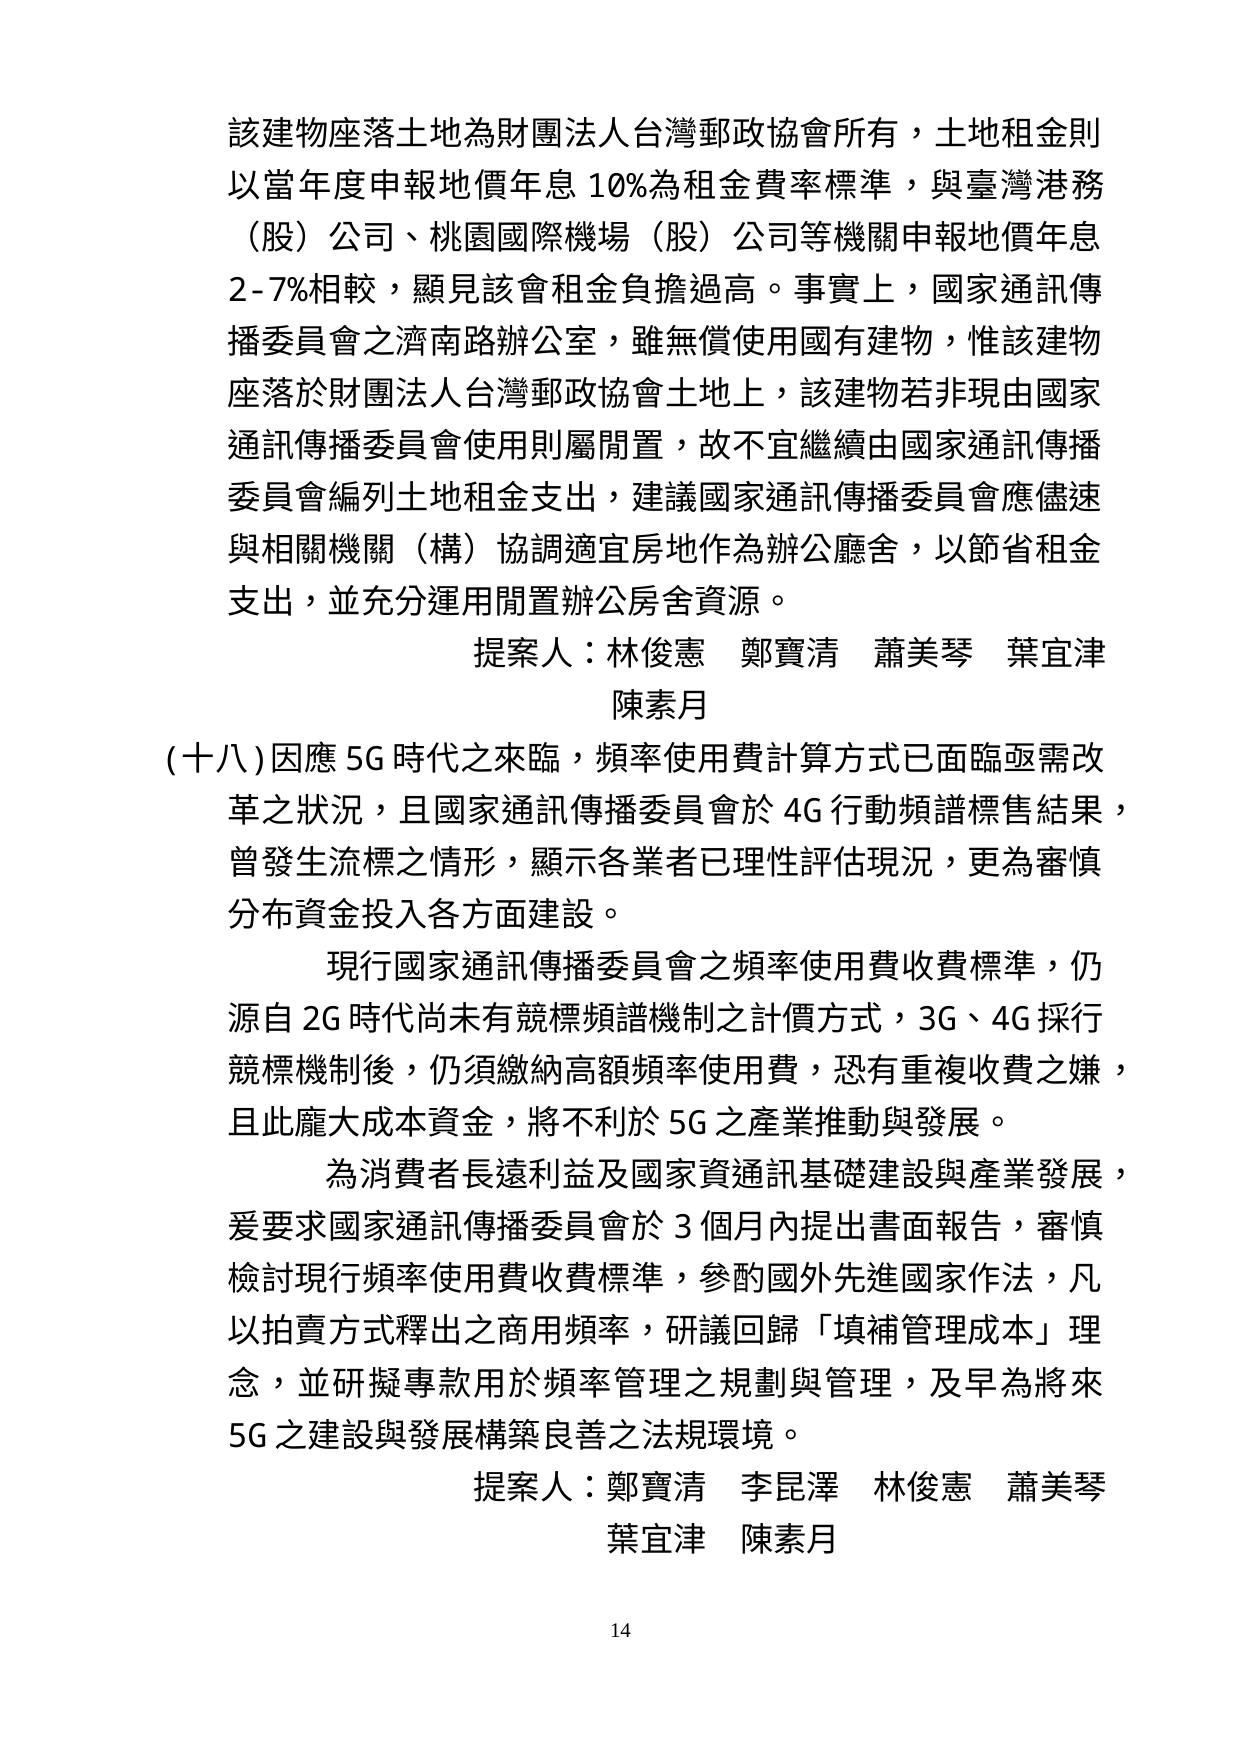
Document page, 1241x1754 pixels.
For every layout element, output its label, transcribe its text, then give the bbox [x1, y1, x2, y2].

text (十八)因應5G時代之來臨，頻率使用費計算方式已面臨亟需改革之狀況，且國家通訊傳播委員會於4G行動頻譜標售結果，曾發生流標之情形，顯示各業者已理性評估現況，更為審慎分布資金投入各方面建設。 [161, 728, 1104, 937]
text 提案人：鄭寶清 李昆澤 林俊憲 蕭美琴 葉宜津 陳素月 [473, 1457, 1117, 1562]
text 為消費者長遠利益及國家資通訊基礎建設與產業發展，爰要求國家通訊傳播委員會於3個月內提出書面報告，審慎檢討現行頻率使用費收費標準，參酌國外先進國家作法，凡以拍賣方式釋出之商用頻率，研議回歸「填補管理成本」理念，並研擬專款用於頻率管理之規劃與管理，及早為將來5G之建設與發展構築良善之法規環境。 [161, 1145, 1104, 1457]
text 該建物座落土地為財團法人台灣郵政協會所有，土地租金則以當年度申報地價年息10%為租金費率標準，與臺灣港務（股）公司、桃園國際機場（股）公司等機關申報地價年息2-7%相較，顯見該會租金負擔過高。事實上，國家通訊傳播委員會之濟南路辦公室，雖無償使用國有建物，惟該建物座落於財團法人台灣郵政協會土地上，該建物若非現由國家通訊傳播委員會使用則屬閒置，故不宜繼續由國家通訊傳播委員會編列土地租金支出，建議國家通訊傳播委員會應儘速與相關機關（構）協調適宜房地作為辦公廳舍，以節省租金支出，並充分運用閒置辦公房舍資源。 [161, 103, 1104, 624]
text 提案人：林俊憲 鄭寶清 蕭美琴 葉宜津 陳素月 [473, 624, 1117, 728]
text 現行國家通訊傳播委員會之頻率使用費收費標準，仍源自2G時代尚未有競標頻譜機制之計價方式，3G、4G採行競標機制後，仍須繳納高額頻率使用費，恐有重複收費之嫌，且此龐大成本資金，將不利於5G之產業推動與發展。 [161, 937, 1104, 1145]
